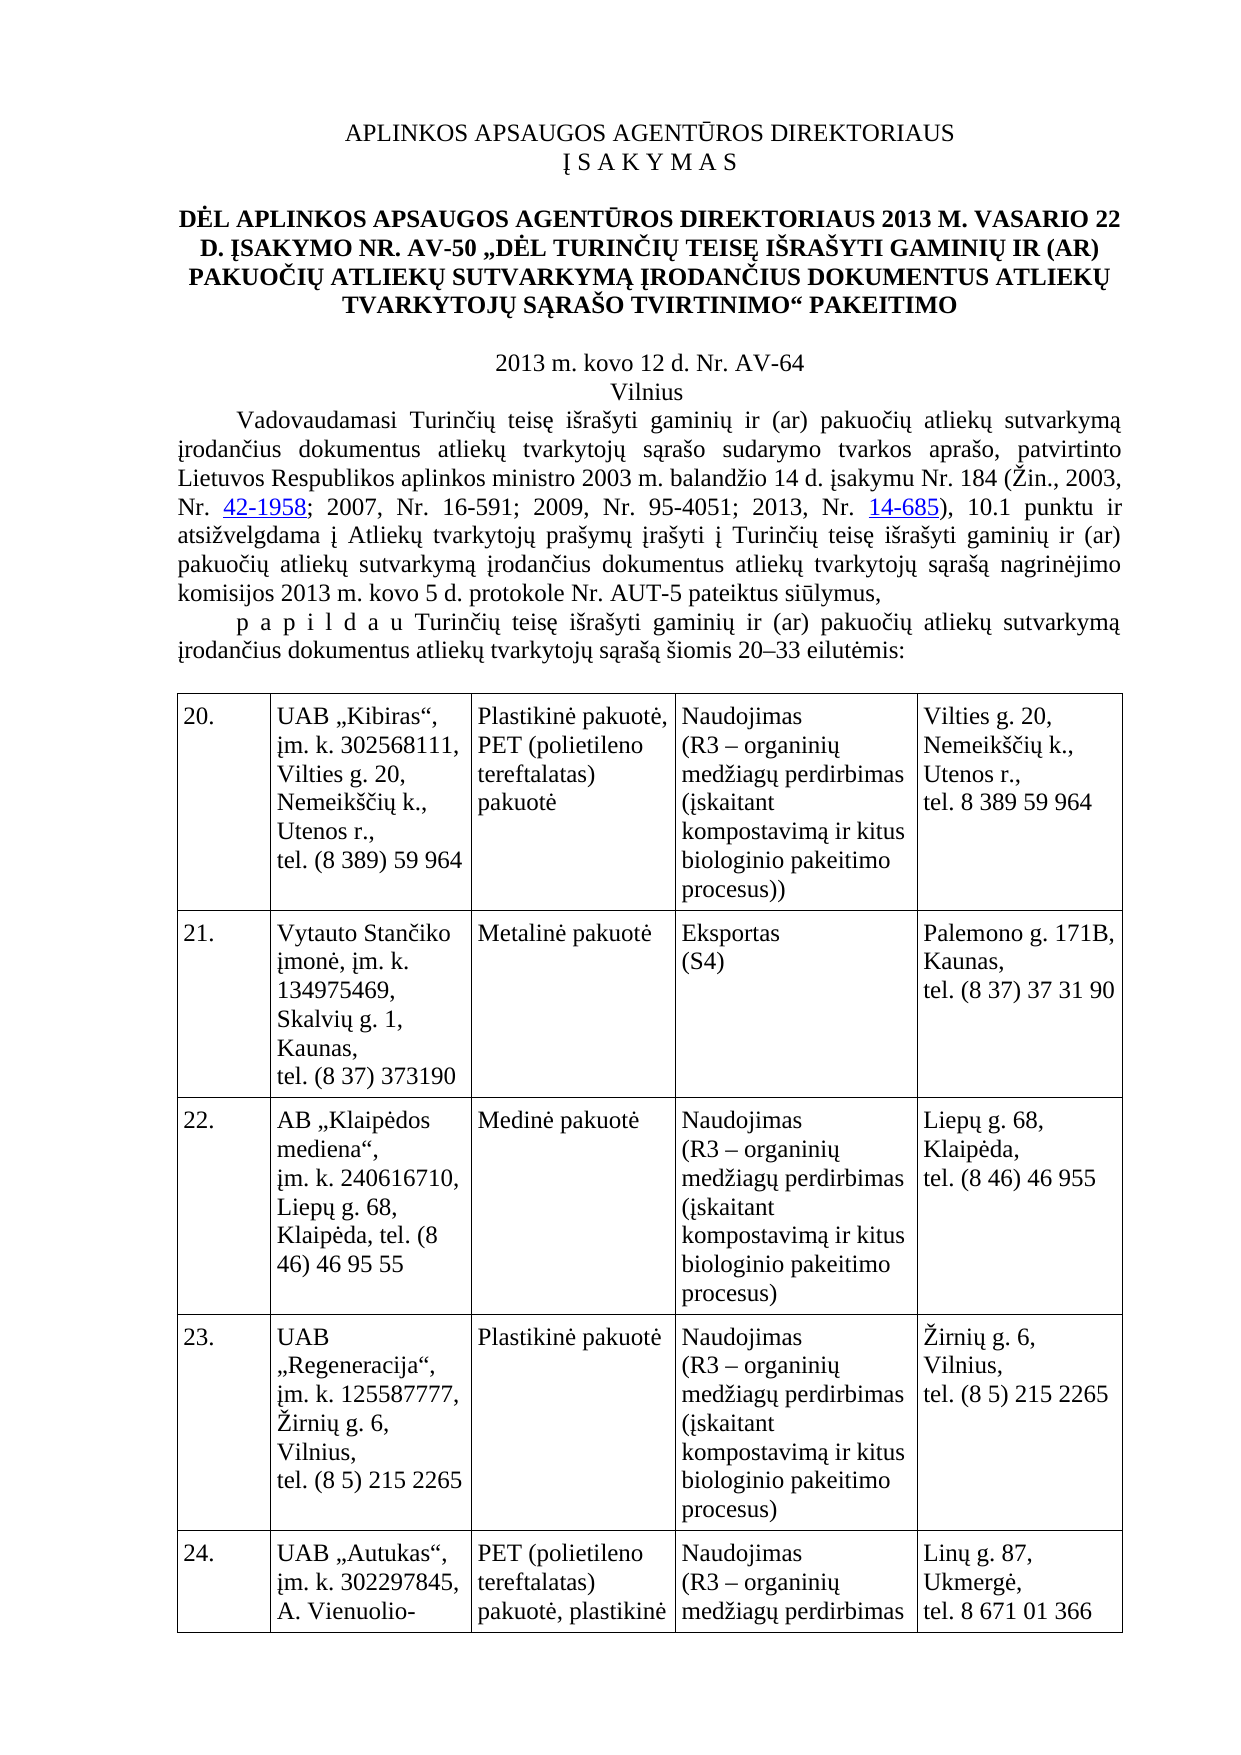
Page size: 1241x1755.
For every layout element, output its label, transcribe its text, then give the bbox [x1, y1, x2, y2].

table_header Vilties g. 20, Nemeikščių k., Utenos r., tel. 8 389 59 964 [918, 694, 1122, 909]
table_cell 24. [178, 1531, 270, 1632]
table_cell Eksportas (S4) [676, 911, 917, 1097]
text Vilnius [177, 377, 1122, 406]
table_cell Naudojimas (R3 – organinių medžiagų perdirbimas (įskaitant kompostavimą ir kitus biologinio pakeitimo procesus) [676, 1315, 917, 1530]
table_cell Metalinė pakuotė [472, 911, 675, 1097]
table_cell 23. [178, 1315, 270, 1530]
table_cell UAB „Autukas“, įm. k. 302297845, A. Vienuolio- [271, 1531, 471, 1632]
table_header 20. [178, 694, 270, 909]
text Vadovaudamasi Turinčių teisę išrašyti gaminių ir (ar) pakuočių atliekų sutvarkymą įrodančius dokumentus atliekų tvarkytojų sąrašo sudarymo tvarkos aprašo, patvirtinto Lietuvos Respublikos aplinkos ministro 2003 m. balandžio 14 d. įsakymu Nr. 184 (Žin., 2003, Nr. 42-1958; 2007, Nr. 16-591; 2009, Nr. 95-4051; 2013, Nr. 14-685), 10.1 punktu ir atsižvelgdama į Atliekų tvarkytojų prašymų įrašyti į Turinčių teisę išrašyti gaminių ir (ar) pakuočių atliekų sutvarkymą įrodančius dokumentus atliekų tvarkytojų sąrašą nagrinėjimo komisijos 2013 m. kovo 5 d. protokole Nr. AUT-5 pateiktus siūlymus, [177, 406, 1122, 607]
table_cell Liepų g. 68, Klaipėda, tel. (8 46) 46 955 [918, 1098, 1122, 1314]
table_cell UAB „Regeneracija“, įm. k. 125587777, Žirnių g. 6, Vilnius, tel. (8 5) 215 2265 [271, 1315, 471, 1530]
text APLINKOS APSAUGOS AGENTŪROS DIREKTORIAUS [177, 118, 1122, 147]
text 2013 m. kovo 12 d. Nr. AV-64 [177, 348, 1122, 377]
table_cell Vytauto Stančiko įmonė, įm. k. 134975469, Skalvių g. 1, Kaunas, tel. (8 37) 373190 [271, 911, 471, 1097]
table_cell Žirnių g. 6, Vilnius, tel. (8 5) 215 2265 [918, 1315, 1122, 1530]
table_cell Naudojimas (R3 – organinių medžiagų perdirbimas (įskaitant kompostavimą ir kitus biologinio pakeitimo procesus) [676, 1098, 917, 1314]
table_header Plastikinė pakuotė, PET (polietileno tereftalatas) pakuotė [472, 694, 675, 909]
text p a p i l d a u Turinčių teisę išrašyti gaminių ir (ar) pakuočių atliekų sutvarkymą įrodančius dokumentus atliekų tvarkytojų sąrašą šiomis 20–33 eilutėmis: [177, 607, 1122, 664]
table_cell Plastikinė pakuotė [472, 1315, 675, 1530]
table_cell Medinė pakuotė [472, 1098, 675, 1314]
table_header UAB „Kibiras“, įm. k. 302568111, Vilties g. 20, Nemeikščių k., Utenos r., tel. (8 389) 59 964 [271, 694, 471, 909]
table_cell Naudojimas (R3 – organinių medžiagų perdirbimas [676, 1531, 917, 1632]
table_cell 22. [178, 1098, 270, 1314]
table_cell Linų g. 87, Ukmergė, tel. 8 671 01 366 [918, 1531, 1122, 1632]
table_cell 21. [178, 911, 270, 1097]
text Į S A K Y M A S [177, 147, 1122, 176]
text DĖL APLINKOS APSAUGOS AGENTŪROS DIREKTORIAUS 2013 M. VASARIO 22 D. ĮSAKYMO NR. AV-50 „DĖl turinčių teisę išrašyti gaminių ir (ar) pakuočių atliekų sutvarkymą įrodančius dokumentus atliekų tvarkytojų sąrašo tvirtinimo“ Pakeitimo [177, 204, 1122, 319]
table_cell PET (polietileno tereftalatas) pakuotė, plastikinė [472, 1531, 675, 1632]
table_cell Palemono g. 171B, Kaunas, tel. (8 37) 37 31 90 [918, 911, 1122, 1097]
table_header Naudojimas (R3 – organinių medžiagų perdirbimas (įskaitant kompostavimą ir kitus biologinio pakeitimo procesus)) [676, 694, 917, 909]
table_cell AB „Klaipėdos mediena“, įm. k. 240616710, Liepų g. 68, Klaipėda, tel. (8 46) 46 95 55 [271, 1098, 471, 1314]
